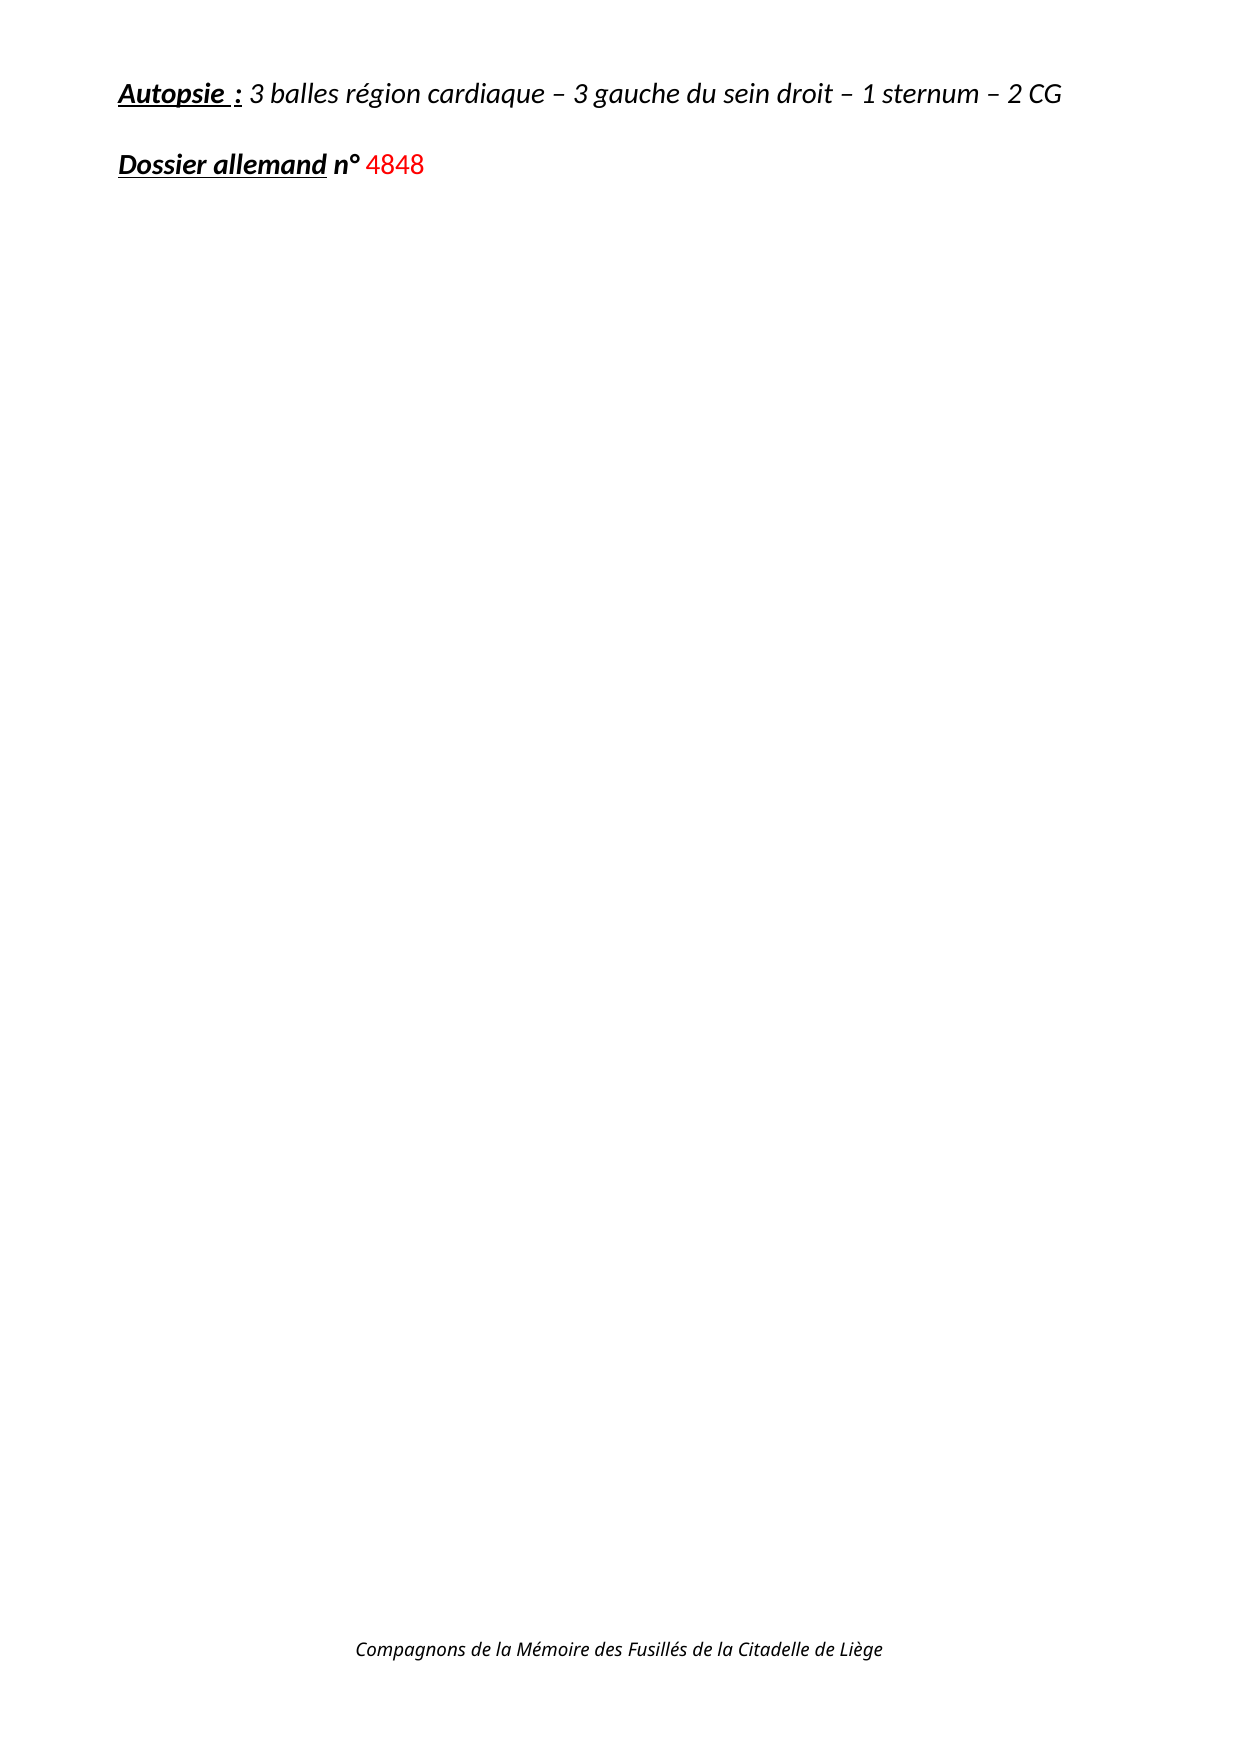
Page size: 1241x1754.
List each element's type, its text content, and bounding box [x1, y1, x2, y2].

text Dossier allemand n° 4848 [118, 146, 1122, 182]
text Autopsie : 3 balles région cardiaque – 3 gauche du sein droit – 1 sternum – 2 CG [118, 75, 1122, 111]
